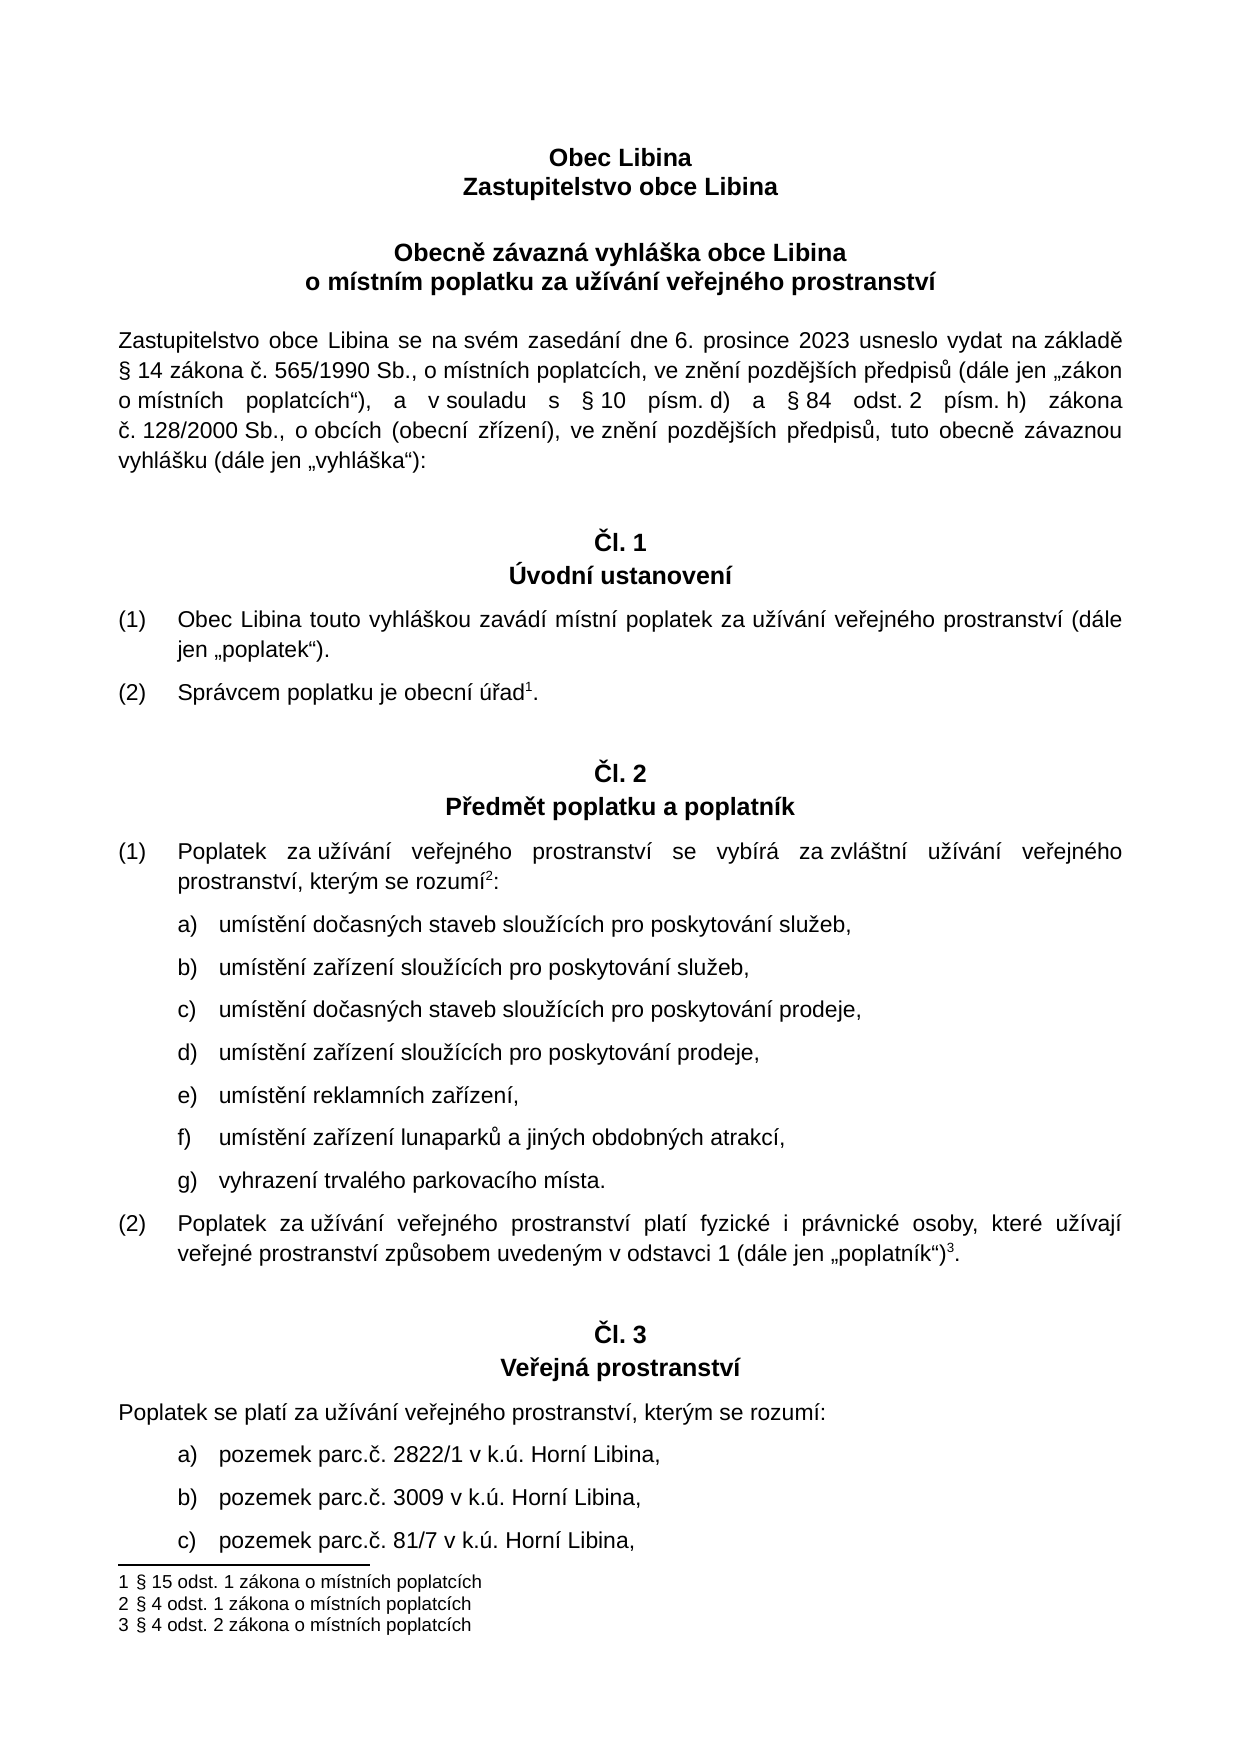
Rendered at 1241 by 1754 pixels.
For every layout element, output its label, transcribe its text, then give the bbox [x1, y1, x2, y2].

list § 15 odst. 1 zákona o místních poplatcích [118, 1571, 1122, 1592]
list Obec Libina touto vyhláškou zavádí místní poplatek za užívání veřejného prostranství (dále jen „poplatek“). [118, 606, 1122, 663]
list vyhrazení trvalého parkovacího místa. [177, 1167, 1122, 1193]
list Správcem poplatku je obecní úřad. [118, 679, 1122, 706]
list umístění zařízení lunaparků a jiných obdobných atrakcí, [177, 1124, 1122, 1151]
list umístění zařízení sloužících pro poskytování prodeje, [177, 1039, 1122, 1065]
list umístění zařízení sloužících pro poskytování služeb, [177, 953, 1122, 980]
list Poplatek za užívání veřejného prostranství platí fyzické i právnické osoby, které užívají veřejné prostranství způsobem uvedeným v odstavci 1 (dále jen „poplatník“). [118, 1210, 1122, 1266]
title Obec Libina Zastupitelstvo obce Libina [118, 143, 1122, 201]
list pozemek parc.č. 2822/1 v k.ú. Horní Libina, [177, 1441, 1122, 1468]
list § 4 odst. 2 zákona o místních poplatcích [118, 1614, 1122, 1635]
list Poplatek za užívání veřejného prostranství se vybírá za zvláštní užívání veřejného prostranství, kterým se rozumí: [118, 838, 1122, 894]
list umístění dočasných staveb sloužících pro poskytování prodeje, [177, 996, 1122, 1023]
list umístění reklamních zařízení, [177, 1082, 1122, 1108]
text Poplatek se platí za užívání veřejného prostranství, kterým se rozumí: [118, 1399, 1122, 1425]
subtitle Čl. 2 Předmět poplatku a poplatník [118, 759, 1122, 821]
list § 4 odst. 1 zákona o místních poplatcích [118, 1592, 1122, 1614]
list umístění dočasných staveb sloužících pro poskytování služeb, [177, 911, 1122, 937]
list pozemek parc.č. 3009 v k.ú. Horní Libina, [177, 1484, 1122, 1511]
subtitle Čl. 1 Úvodní ustanovení [118, 528, 1122, 589]
subtitle Obecně závazná vyhláška obce Libina o místním poplatku za užívání veřejného prostranství [118, 238, 1122, 295]
text Zastupitelstvo obce Libina se na svém zasedání dne 6. prosince 2023 usneslo vydat na základě § 14 zákona č. 565/1990 Sb., o místních poplatcích, ve znění pozdějších předpisů (dále jen „zákon o místních poplatcích“), a v souladu s § 10 písm. d) a § 84 odst. 2 písm. h) zákona č. 128/2000 Sb., o obcích (obecní zřízení), ve znění pozdějších předpisů, tuto obecně závaznou vyhlášku (dále jen „vyhláška“): [118, 327, 1122, 474]
subtitle Čl. 3 Veřejná prostranství [118, 1320, 1122, 1382]
list pozemek parc.č. 81/7 v k.ú. Horní Libina, [177, 1527, 1122, 1553]
